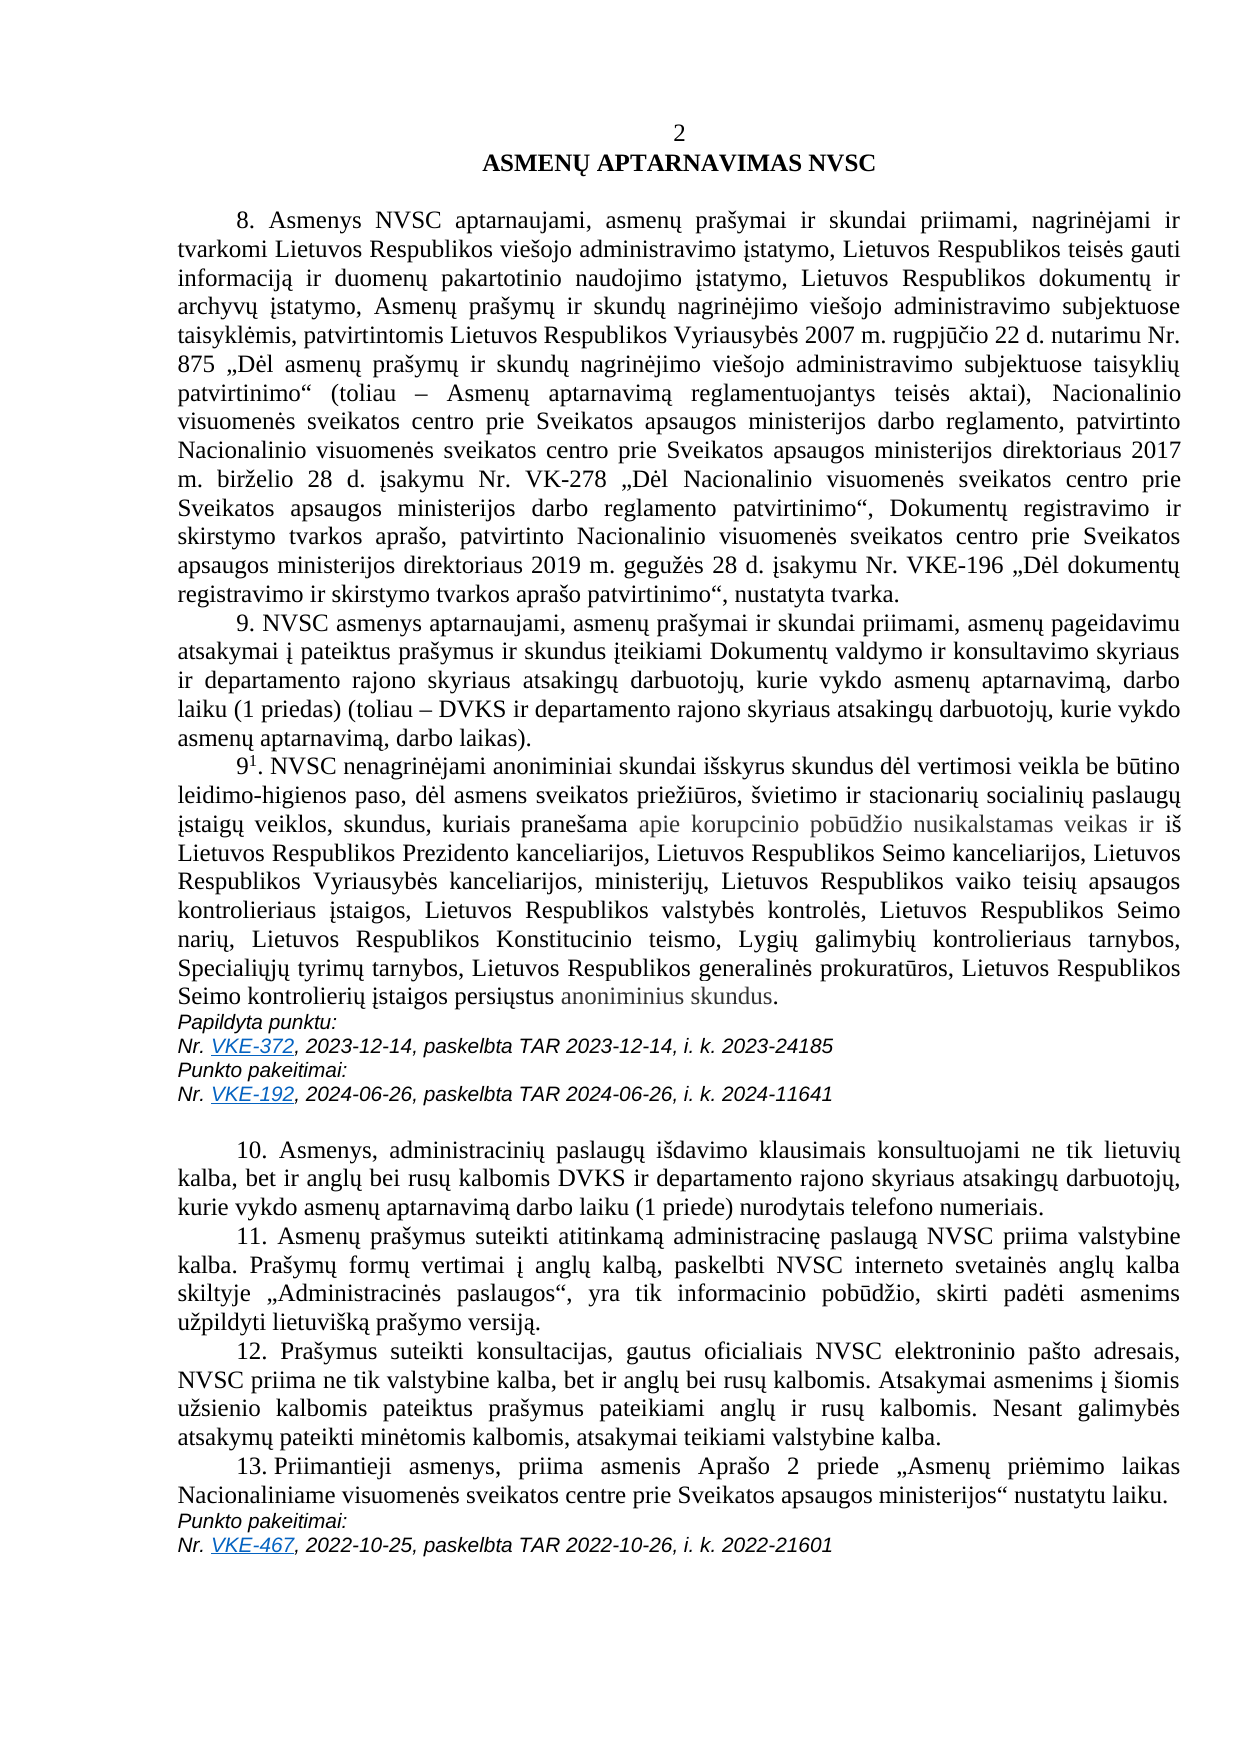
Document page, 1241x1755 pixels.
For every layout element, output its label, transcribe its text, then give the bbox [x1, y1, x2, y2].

text 91. NVSC nenagrinėjami anoniminiai skundai išskyrus skundus dėl vertimosi veikla be būtino leidimo-higienos paso, dėl asmens sveikatos priežiūros, švietimo ir stacionarių socialinių paslaugų įstaigų veiklos, skundus, kuriais pranešama apie korupcinio pobūdžio nusikalstamas veikas ir iš Lietuvos Respublikos Prezidento kanceliarijos, Lietuvos Respublikos Seimo kanceliarijos, Lietuvos Respublikos Vyriausybės kanceliarijos, ministerijų, Lietuvos Respublikos vaiko teisių apsaugos kontrolieriaus įstaigos, Lietuvos Respublikos valstybės kontrolės, Lietuvos Respublikos Seimo narių, Lietuvos Respublikos Konstitucinio teismo, Lygių galimybių kontrolieriaus tarnybos, Specialiųjų tyrimų tarnybos, Lietuvos Respublikos generalinės prokuratūros, Lietuvos Respublikos Seimo kontrolierių įstaigos persiųstus anoniminius skundus. [177, 751, 1181, 1010]
text 13. Priimantieji asmenys, priima asmenis Aprašo 2 priede „Asmenų priėmimo laikas Nacionaliniame visuomenės sveikatos centre prie Sveikatos apsaugos ministerijos“ nustatytu laiku. [177, 1451, 1181, 1508]
text 9. NVSC asmenys aptarnaujami, asmenų prašymai ir skundai priimami, asmenų pageidavimu atsakymai į pateiktus prašymus ir skundus įteikiami Dokumentų valdymo ir konsultavimo skyriaus ir departamento rajono skyriaus atsakingų darbuotojų, kurie vykdo asmenų aptarnavimą, darbo laiku (1 priedas) (toliau – DVKS ir departamento rajono skyriaus atsakingų darbuotojų, kurie vykdo asmenų aptarnavimą, darbo laikas). [177, 608, 1181, 751]
text 12. Prašymus suteikti konsultacijas, gautus oficialiais NVSC elektroninio pašto adresais, NVSC priima ne tik valstybine kalba, bet ir anglų bei rusų kalbomis. Atsakymai asmenims į šiomis užsienio kalbomis pateiktus prašymus pateikiami anglų ir rusų kalbomis. Nesant galimybės atsakymų pateikti minėtomis kalbomis, atsakymai teikiami valstybine kalba. [177, 1336, 1181, 1451]
text ASMENŲ APTARNAVIMAS NVSC [177, 148, 1181, 176]
text Nr. VKE-192, 2024-06-26, paskelbta TAR 2024-06-26, i. k. 2024-11641 [177, 1082, 1181, 1106]
text 8. Asmenys NVSC aptarnaujami, asmenų prašymai ir skundai priimami, nagrinėjami ir tvarkomi Lietuvos Respublikos viešojo administravimo įstatymo, Lietuvos Respublikos teisės gauti informaciją ir duomenų pakartotinio naudojimo įstatymo, Lietuvos Respublikos dokumentų ir archyvų įstatymo, Asmenų prašymų ir skundų nagrinėjimo viešojo administravimo subjektuose taisyklėmis, patvirtintomis Lietuvos Respublikos Vyriausybės 2007 m. rugpjūčio 22 d. nutarimu Nr. 875 „Dėl asmenų prašymų ir skundų nagrinėjimo viešojo administravimo subjektuose taisyklių patvirtinimo“ (toliau – Asmenų aptarnavimą reglamentuojantys teisės aktai), Nacionalinio visuomenės sveikatos centro prie Sveikatos apsaugos ministerijos darbo reglamento, patvirtinto Nacionalinio visuomenės sveikatos centro prie Sveikatos apsaugos ministerijos direktoriaus 2017 m. birželio 28 d. įsakymu Nr. VK-278 „Dėl Nacionalinio visuomenės sveikatos centro prie Sveikatos apsaugos ministerijos darbo reglamento patvirtinimo“, Dokumentų registravimo ir skirstymo tvarkos aprašo, patvirtinto Nacionalinio visuomenės sveikatos centro prie Sveikatos apsaugos ministerijos direktoriaus 2019 m. gegužės 28 d. įsakymu Nr. VKE-196 „Dėl dokumentų registravimo ir skirstymo tvarkos aprašo patvirtinimo“, nustatyta tvarka. [177, 205, 1181, 608]
text Punkto pakeitimai: [177, 1508, 1181, 1532]
text Nr. VKE-467, 2022-10-25, paskelbta TAR 2022-10-26, i. k. 2022-21601 [177, 1532, 1181, 1556]
text Nr. VKE-372, 2023-12-14, paskelbta TAR 2023-12-14, i. k. 2023-24185 [177, 1034, 1181, 1058]
text 11. Asmenų prašymus suteikti atitinkamą administracinę paslaugą NVSC priima valstybine kalba. Prašymų formų vertimai į anglų kalbą, paskelbti NVSC interneto svetainės anglų kalba skiltyje „Administracinės paslaugos“, yra tik informacinio pobūdžio, skirti padėti asmenims užpildyti lietuvišką prašymo versiją. [177, 1221, 1181, 1336]
text 10. Asmenys, administracinių paslaugų išdavimo klausimais konsultuojami ne tik lietuvių kalba, bet ir anglų bei rusų kalbomis DVKS ir departamento rajono skyriaus atsakingų darbuotojų, kurie vykdo asmenų aptarnavimą darbo laiku (1 priede) nurodytais telefono numeriais. [177, 1135, 1181, 1221]
text Papildyta punktu: [177, 1010, 1181, 1034]
text Punkto pakeitimai: [177, 1058, 1181, 1082]
